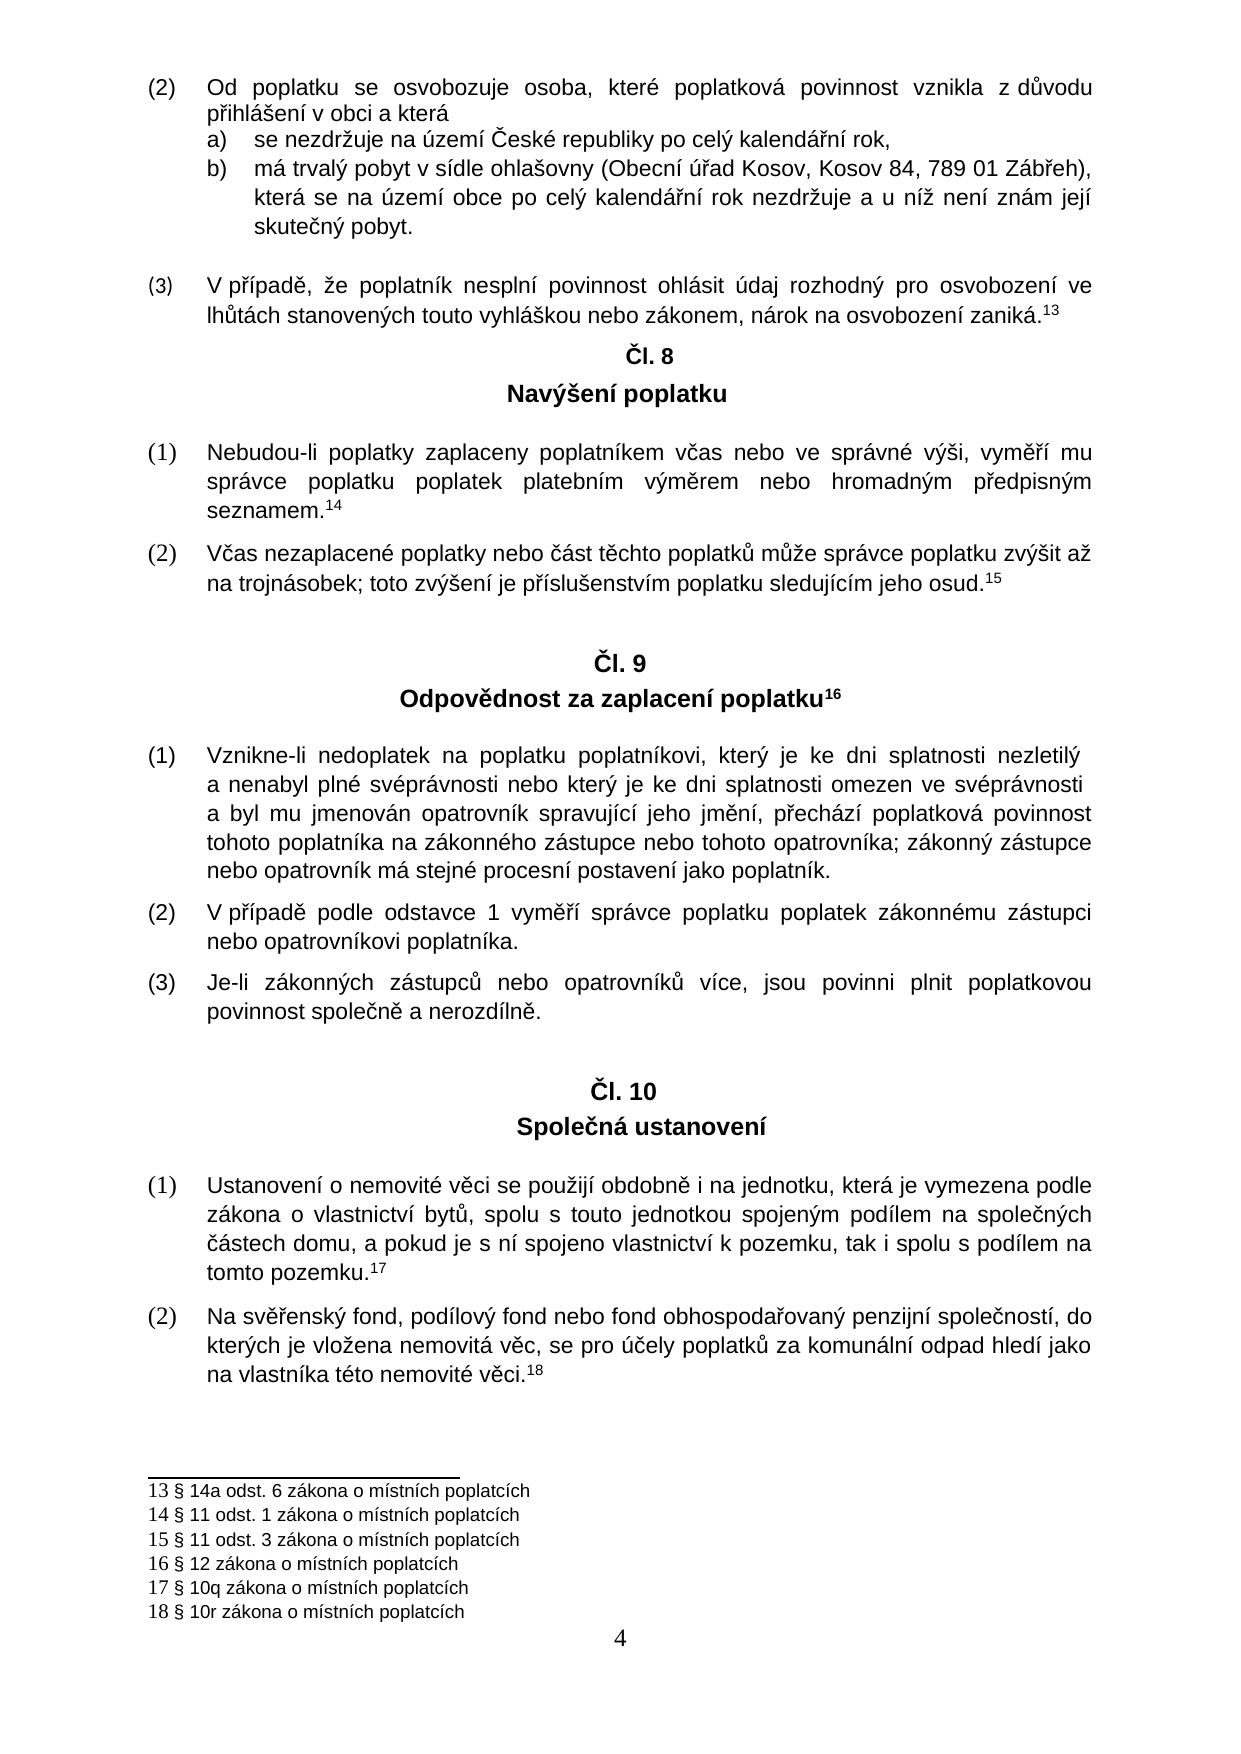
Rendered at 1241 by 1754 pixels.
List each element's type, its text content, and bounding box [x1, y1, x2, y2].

list § 11 odst. 1 zákona o místních poplatcích [148, 1502, 1093, 1526]
list § 14a odst. 6 zákona o místních poplatcích [148, 1478, 1093, 1502]
text Čl. 10 [516, 1077, 1093, 1106]
list § 10r zákona o místních poplatcích [148, 1599, 1093, 1623]
text Čl. 9 [148, 649, 1093, 677]
text § 12 zákona o místních poplatcích [148, 1551, 1093, 1574]
list Nebudou-li poplatky zaplaceny poplatníkem včas nebo ve správné výši, vyměří mu správce poplatku poplatek platebním výměrem nebo hromadným předpisným seznamem. [148, 437, 1093, 523]
list § 11 odst. 3 zákona o místních poplatcích [148, 1526, 1093, 1551]
text Společná ustanovení [502, 1112, 1093, 1141]
list V případě, že poplatník nesplní povinnost ohlásit údaj rozhodný pro osvobození ve lhůtách stanovených touto vyhláškou nebo zákonem, nárok na osvobození zaniká. [148, 271, 1093, 328]
list Je-li zákonných zástupců nebo opatrovníků více, jsou povinni plnit poplatkovou povinnost společně a nerozdílně. [148, 969, 1093, 1024]
text Odpovědnost za zaplacení poplatku [148, 684, 1093, 712]
list V případě podle odstavce 1 vyměří správce poplatku poplatek zákonnému zástupci nebo opatrovníkovi poplatníka. [148, 899, 1093, 954]
list Ustanovení o nemovité věci se použijí obdobně i na jednotku, která je vymezena podle zákona o vlastnictví bytů, spolu s touto jednotkou spojeným podílem na společných částech domu, a pokud je s ní spojeno vlastnictví k pozemku, tak i spolu s podílem na tomto pozemku. [148, 1170, 1093, 1286]
text Navýšení poplatku [148, 378, 1093, 407]
text Čl. 8 [207, 343, 1093, 370]
list se nezdržuje na území České republiky po celý kalendářní rok, [207, 126, 1093, 153]
list má trvalý pobyt v sídle ohlašovny (Obecní úřad Kosov, Kosov 84, 789 01 Zábřeh), která se na území obce po celý kalendářní rok nezdržuje a u níž není znám její skutečný pobyt. [207, 155, 1093, 240]
list § 10q zákona o místních poplatcích [148, 1574, 1093, 1599]
list Včas nezaplacené poplatky nebo část těchto poplatků může správce poplatku zvýšit až na trojnásobek; toto zvýšení je příslušenstvím poplatku sledujícím jeho osud. [148, 538, 1093, 596]
list Vznikne-li nedoplatek na poplatku poplatníkovi, který je ke dni splatnosti nezletilý a nenabyl plné svéprávnosti nebo který je ke dni splatnosti omezen ve svéprávnosti a byl mu jmenován opatrovník spravující jeho jmění, přechází poplatková povinnost tohoto poplatníka na zákonného zástupce nebo tohoto opatrovníka; zákonný zástupce nebo opatrovník má stejné procesní postavení jako poplatník. [148, 742, 1093, 884]
list Na svěřenský fond, podílový fond nebo fond obhospodařovaný penzijní společností, do kterých je vložena nemovitá věc, se pro účely poplatků za komunální odpad hledí jako na vlastníka této nemovité věci. [148, 1301, 1093, 1387]
list Od poplatku se osvobozuje osoba, které poplatková povinnost vznikla z důvodu přihlášení v obci a která [148, 74, 1093, 126]
